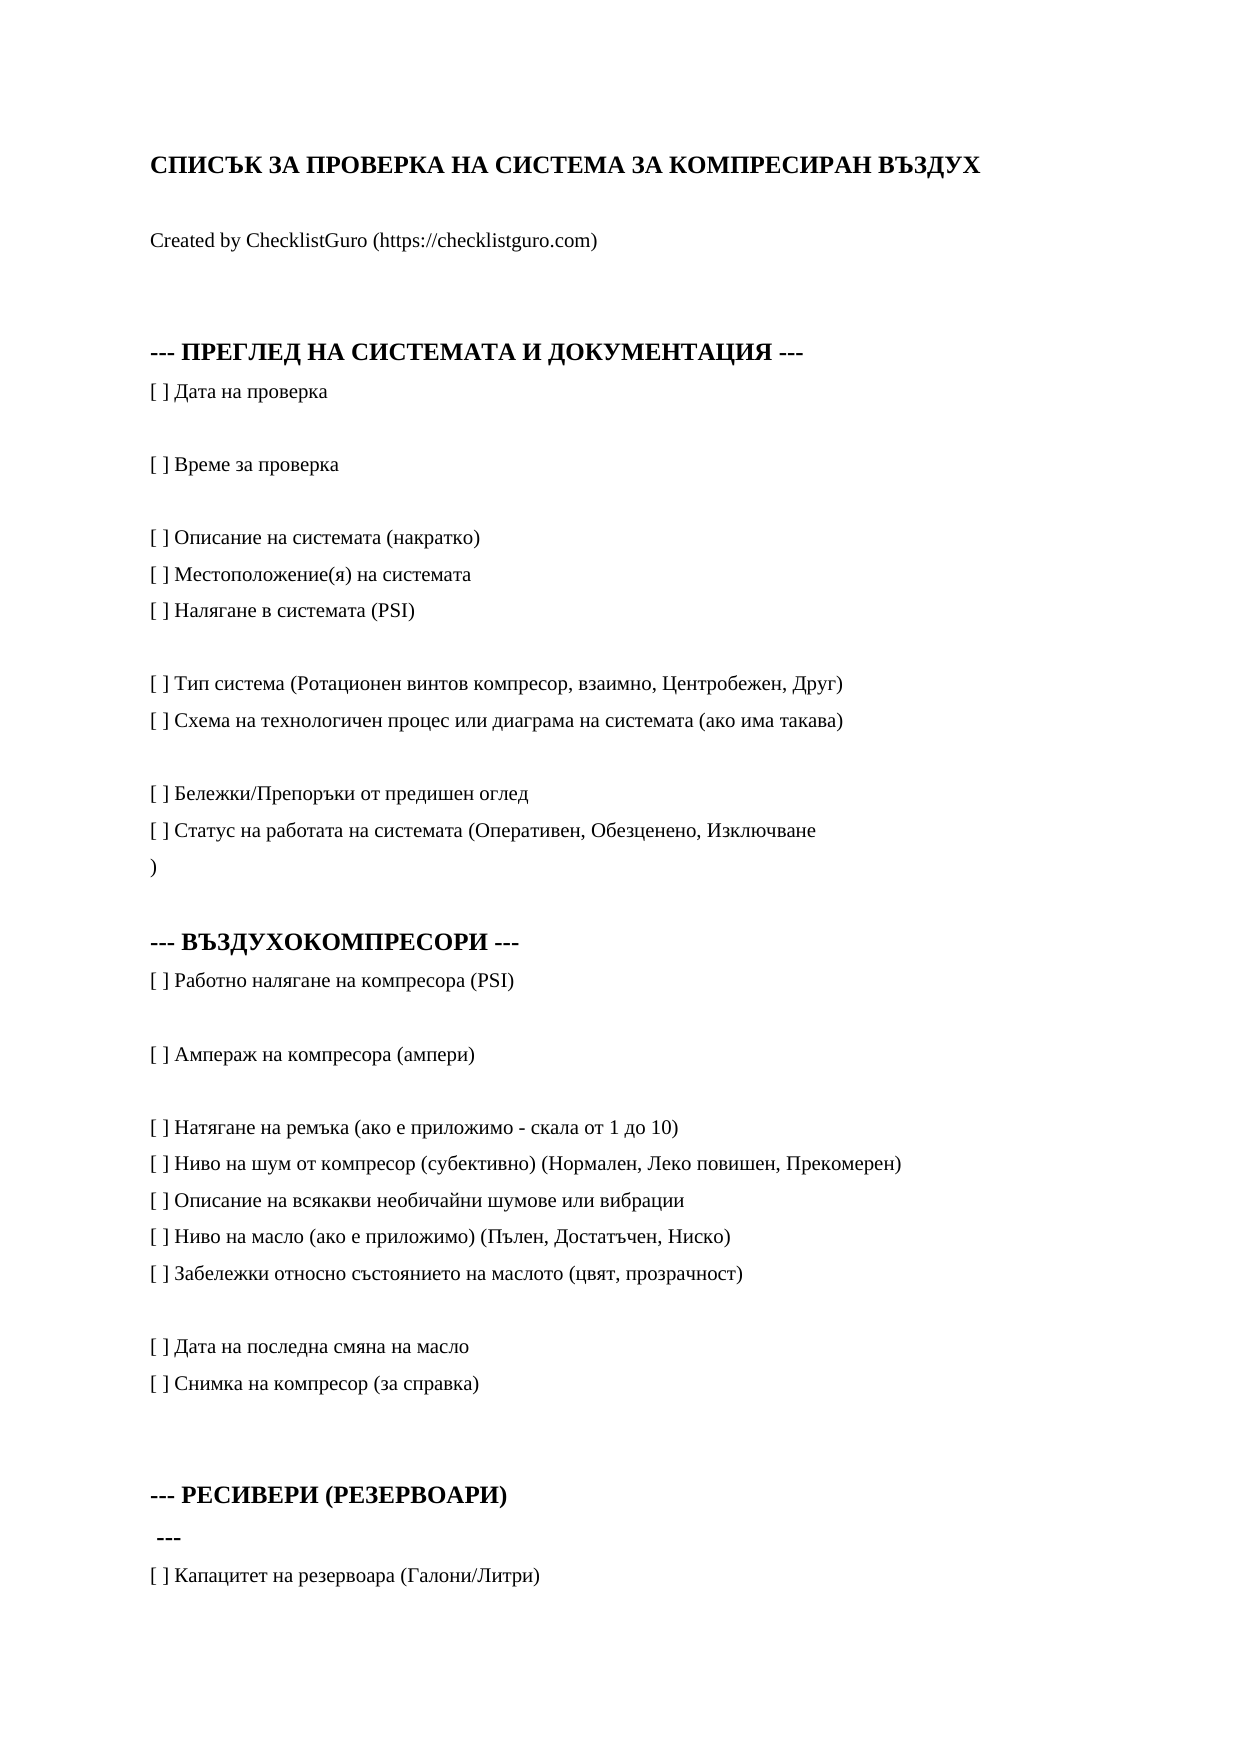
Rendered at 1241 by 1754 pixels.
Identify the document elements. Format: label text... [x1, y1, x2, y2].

text [ ] Описание на системата (накратко) [150, 525, 1090, 549]
text [ ] Ампераж на компресора (ампери) [150, 1042, 1090, 1066]
text [ ] Статус на работата на системата (Оперативен, Обезценено, Изключване [150, 817, 1090, 842]
text [ ] Налягане в системата (PSI) [150, 598, 1090, 622]
text --- ПРЕГЛЕД НА СИСТЕМАТА И ДОКУМЕНТАЦИЯ --- [150, 337, 1090, 366]
text --- ВЪЗДУХОКОМПРЕСОРИ --- [150, 927, 1090, 956]
text [ ] Местоположение(я) на системата [150, 562, 1090, 586]
text --- [150, 1522, 1090, 1550]
text [ ] Тип система (Ротационен винтов компресор, взаимно, Центробежен, Друг) [150, 671, 1090, 695]
text [ ] Описание на всякакви необичайни шумове или вибрации [150, 1188, 1090, 1212]
text [ ] Време за проверка [150, 452, 1090, 476]
text [ ] Дата на последна смяна на масло [150, 1334, 1090, 1358]
text [ ] Дата на проверка [150, 379, 1090, 403]
text [ ] Снимка на компресор (за справка) [150, 1371, 1090, 1395]
text [ ] Ниво на шум от компресор (субективно) (Нормален, Леко повишен, Прекомерен) [150, 1151, 1090, 1175]
text [ ] Ниво на масло (ако е приложимо) (Пълен, Достатъчен, Ниско) [150, 1224, 1090, 1248]
text СПИСЪК ЗА ПРОВЕРКА НА СИСТЕМА ЗА КОМПРЕСИРАН ВЪЗДУХ [150, 150, 1090, 179]
text [ ] Забележки относно състоянието на маслото (цвят, прозрачност) [150, 1261, 1090, 1285]
text [ ] Капацитет на резервоара (Галони/Литри) [150, 1563, 1090, 1587]
text --- РЕСИВЕРИ (РЕЗЕРВОАРИ) [150, 1480, 1090, 1509]
text [ ] Натягане на ремъка (ако е приложимо - скала от 1 до 10) [150, 1115, 1090, 1139]
text [ ] Работно налягане на компресора (PSI) [150, 968, 1090, 992]
text Created by ChecklistGuro (https://checklistguro.com) [150, 228, 1090, 252]
text [ ] Бележки/Препоръки от предишен оглед [150, 781, 1090, 805]
text [ ] Схема на технологичен процес или диаграма на системата (ако има такава) [150, 708, 1090, 732]
text ) [150, 854, 1090, 878]
